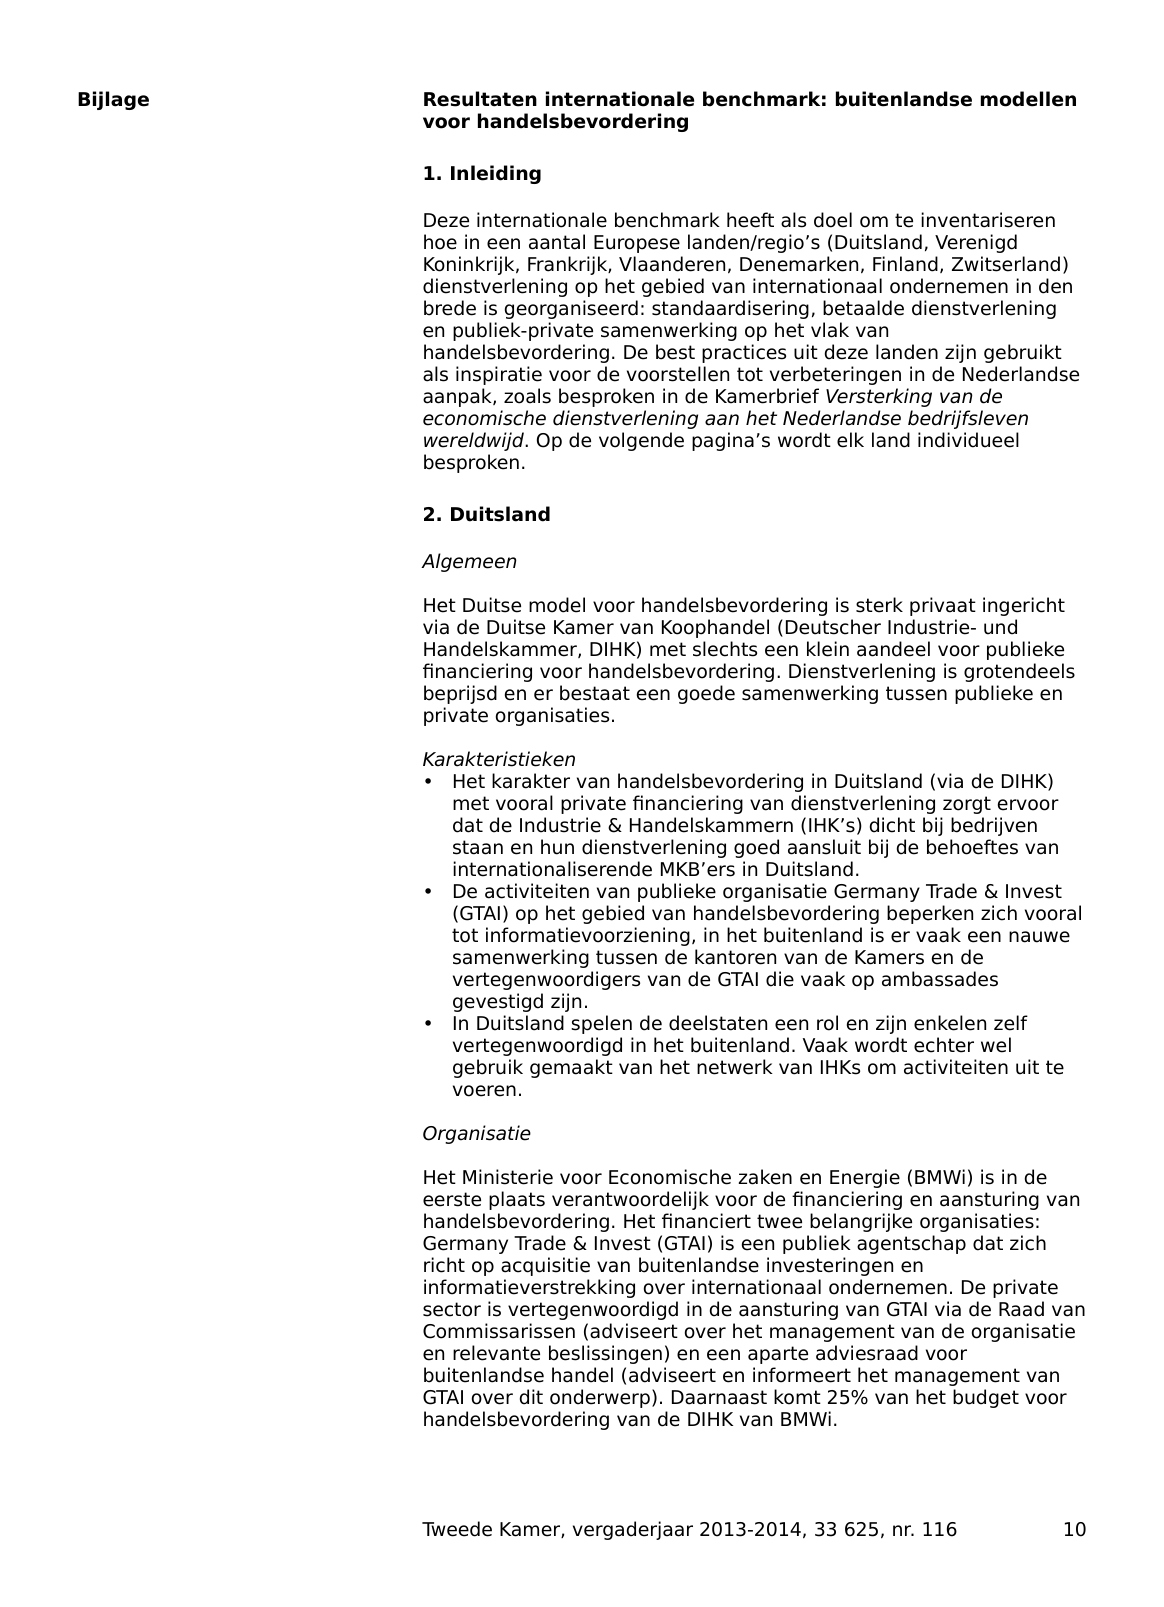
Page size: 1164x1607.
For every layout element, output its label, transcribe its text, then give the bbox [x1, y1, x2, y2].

text • De activiteiten van publieke organisatie Germany Trade & Invest (GTAI) op het gebied van handelsbevordering beperken zich vooral tot informatievoorziening, in het buitenland is er vaak een nauwe samenwerking tussen de kantoren van de Kamers en de vertegenwoordigers van de GTAI die vaak op ambassades gevestigd zijn. [422, 881, 1087, 1013]
subtitle 2. Duitsland [422, 504, 1087, 526]
text Het Ministerie voor Economische zaken en Energie (BMWi) is in de eerste plaats verantwoordelijk voor de financiering en aansturing van handelsbevordering. Het financiert twee belangrijke organisaties: Germany Trade & Invest (GTAI) is een publiek agentschap dat zich richt op acquisitie van buitenlandse investeringen en informatieverstrekking over internationaal ondernemen. De private sector is vertegenwoordigd in de aansturing van GTAI via de Raad van Commissarissen (adviseert over het management van de organisatie en relevante beslissingen) en een aparte adviesraad voor buitenlandse handel (adviseert en informeert het management van GTAI over dit onderwerp). Daarnaast komt 25% van het budget voor handelsbevordering van de DIHK van BMWi. [422, 1167, 1087, 1431]
text Deze internationale benchmark heeft als doel om te inventariseren hoe in een aantal Europese landen/regio’s (Duitsland, Verenigd Koninkrijk, Frankrijk, Vlaanderen, Denemarken, Finland, Zwitserland) dienstverlening op het gebied van internationaal ondernemen in den brede is georganiseerd: standaardisering, betaalde dienstverlening en publiek-private samenwerking op het vlak van handelsbevordering. De best practices uit deze landen zijn gebruikt als inspiratie voor de voorstellen tot verbeteringen in de Nederlandse aanpak, zoals besproken in de Kamerbrief Versterking van de economische dienstverlening aan het Nederlandse bedrijfsleven wereldwijd. Op de volgende pagina’s wordt elk land individueel besproken. [422, 210, 1087, 474]
subtitle 1. Inleiding [422, 163, 1087, 185]
subtitle Algemeen [422, 551, 1087, 573]
text • Het karakter van handelsbevordering in Duitsland (via de DIHK) met vooral private financiering van dienstverlening zorgt ervoor dat de Industrie & Handelskammern (IHK’s) dicht bij bedrijven staan en hun dienstverlening goed aansluit bij de behoeftes van internationaliserende MKB’ers in Duitsland. [422, 771, 1087, 881]
text Het Duitse model voor handelsbevordering is sterk privaat ingericht via de Duitse Kamer van Koophandel (Deutscher Industrie- und Handelskammer, DIHK) met slechts een klein aandeel voor publieke financiering voor handelsbevordering. Dienstverlening is grotendeels beprijsd en er bestaat een goede samenwerking tussen publieke en private organisaties. [422, 595, 1087, 727]
text • In Duitsland spelen de deelstaten een rol en zijn enkelen zelf vertegenwoordigd in het buitenland. Vaak wordt echter wel gebruik gemaakt van het netwerk van IHKs om activiteiten uit te voeren. [422, 1013, 1087, 1101]
subtitle Bijlage Resultaten internationale benchmark: buitenlandse modellen voor handelsbevordering [77, 89, 1087, 133]
subtitle Organisatie [422, 1123, 1087, 1145]
subtitle Karakteristieken [422, 749, 1087, 771]
